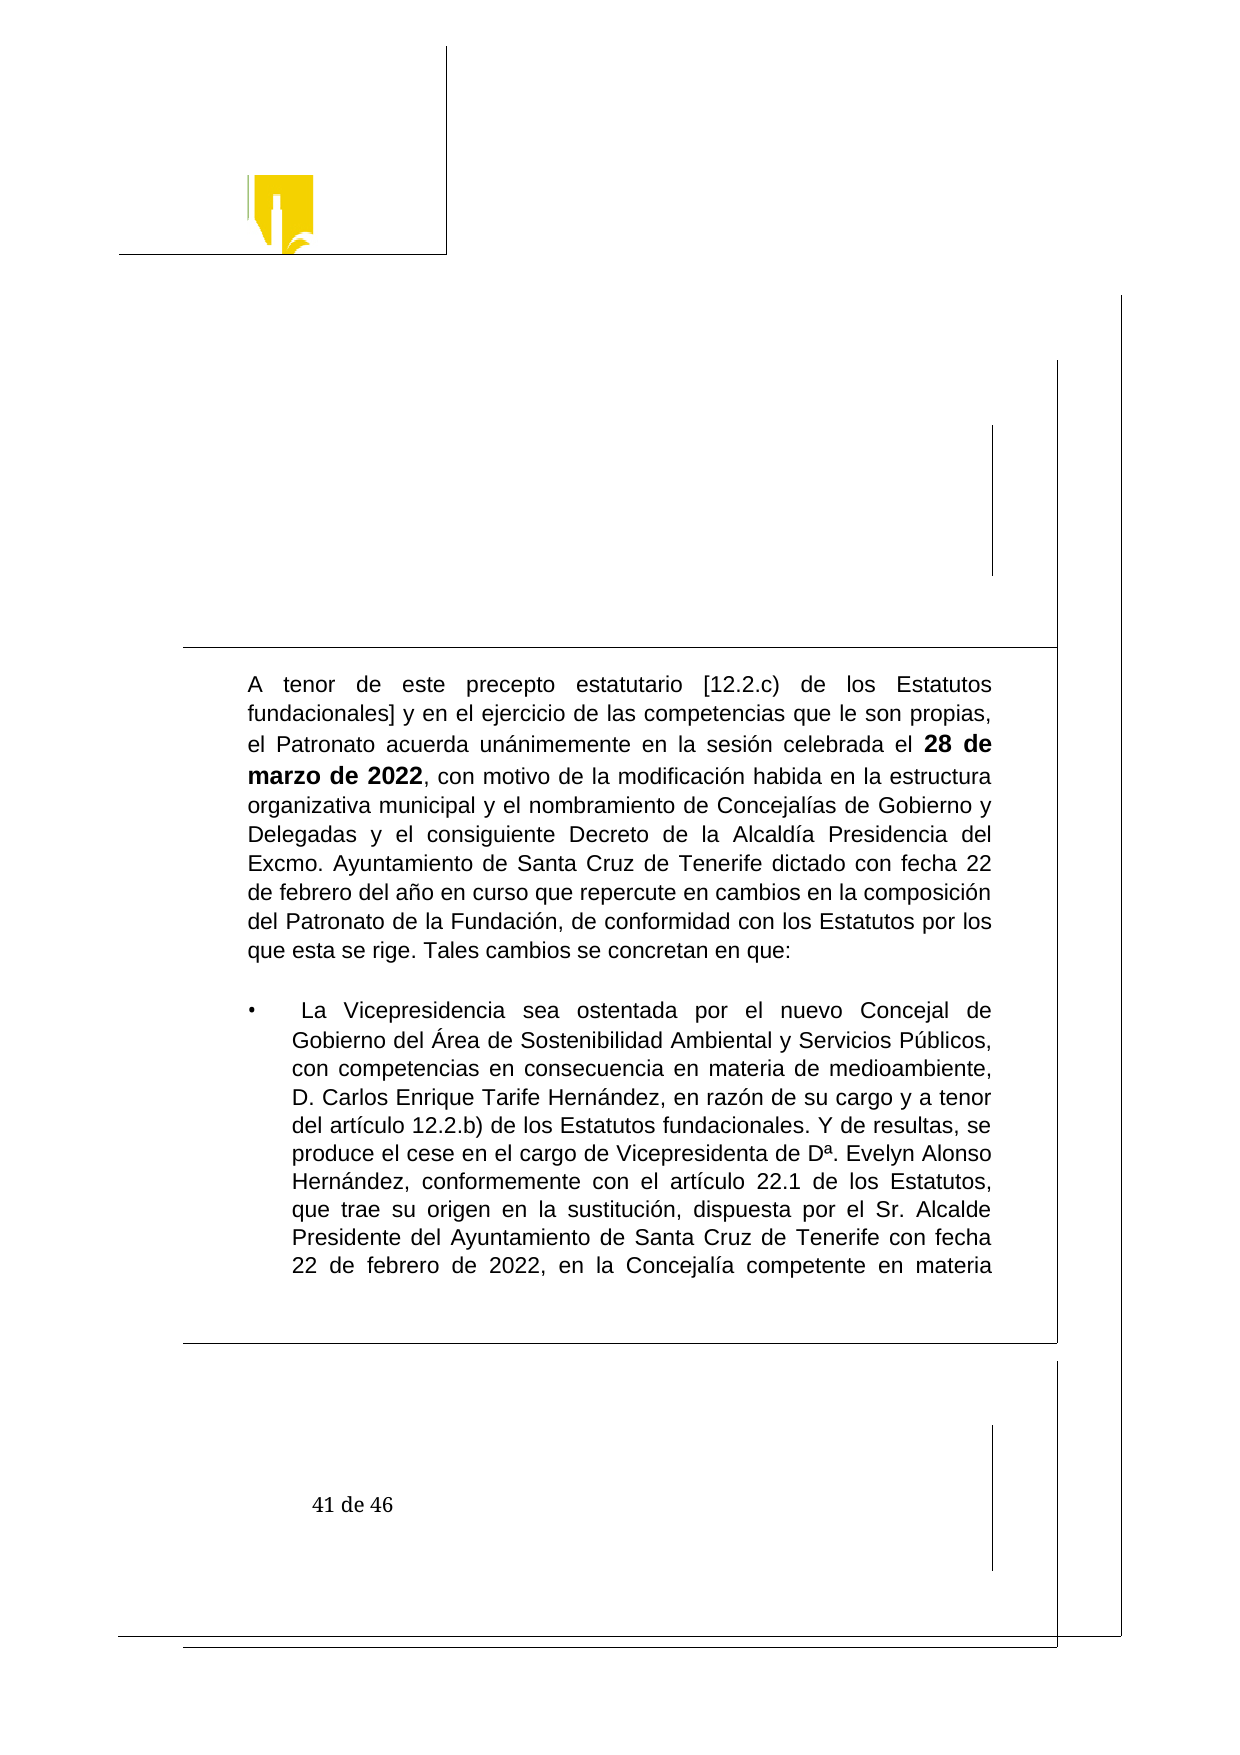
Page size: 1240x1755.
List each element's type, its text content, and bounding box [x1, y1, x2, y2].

list La Vicepresidencia sea ostentada por el nuevo Concejal de Gobierno del Área de Sostenibilidad Ambiental y Servicios Públicos, con competencias en consecuencia en materia de medioambiente, D. Carlos Enrique Tarife Hernández, en razón de su cargo y a tenor del artículo 12.2.b) de los Estatutos fundacionales. Y de resultas, se produce el cese en el cargo de Vicepresidenta de Dª. Evelyn Alonso Hernández, conformemente con el artículo 22.1 de los Estatutos, que trae su origen en la sustitución, dispuesta por el Sr. Alcalde Presidente del Ayuntamiento de Santa Cruz de Tenerife con fecha 22 de febrero de 2022, en la Concejalía competente en materia medioambiental, que es ocupada por D. Carlos Enrique Tarife Hernández. [183, 930, 1057, 1343]
text A tenor de este precepto estatutario [12.2.c) de los Estatutos fundacionales] y en el ejercicio de las competencias que le son propias, el Patronato acuerda unánimemente en la sesión celebrada el 28 de marzo de 2022, con motivo de la modificación habida en la estructura organizativa municipal y el nombramiento de Concejalías de Gobierno y Delegadas y el consiguiente Decreto de la Alcaldía Presidencia del Excmo. Ayuntamiento de Santa Cruz de Tenerife dictado con fecha 22 de febrero del año en curso que repercute en cambios en la composición del Patronato de la Fundación, de conformidad con los Estatutos por los que esta se rige. Tales cambios se concretan en que: [183, 607, 1057, 930]
